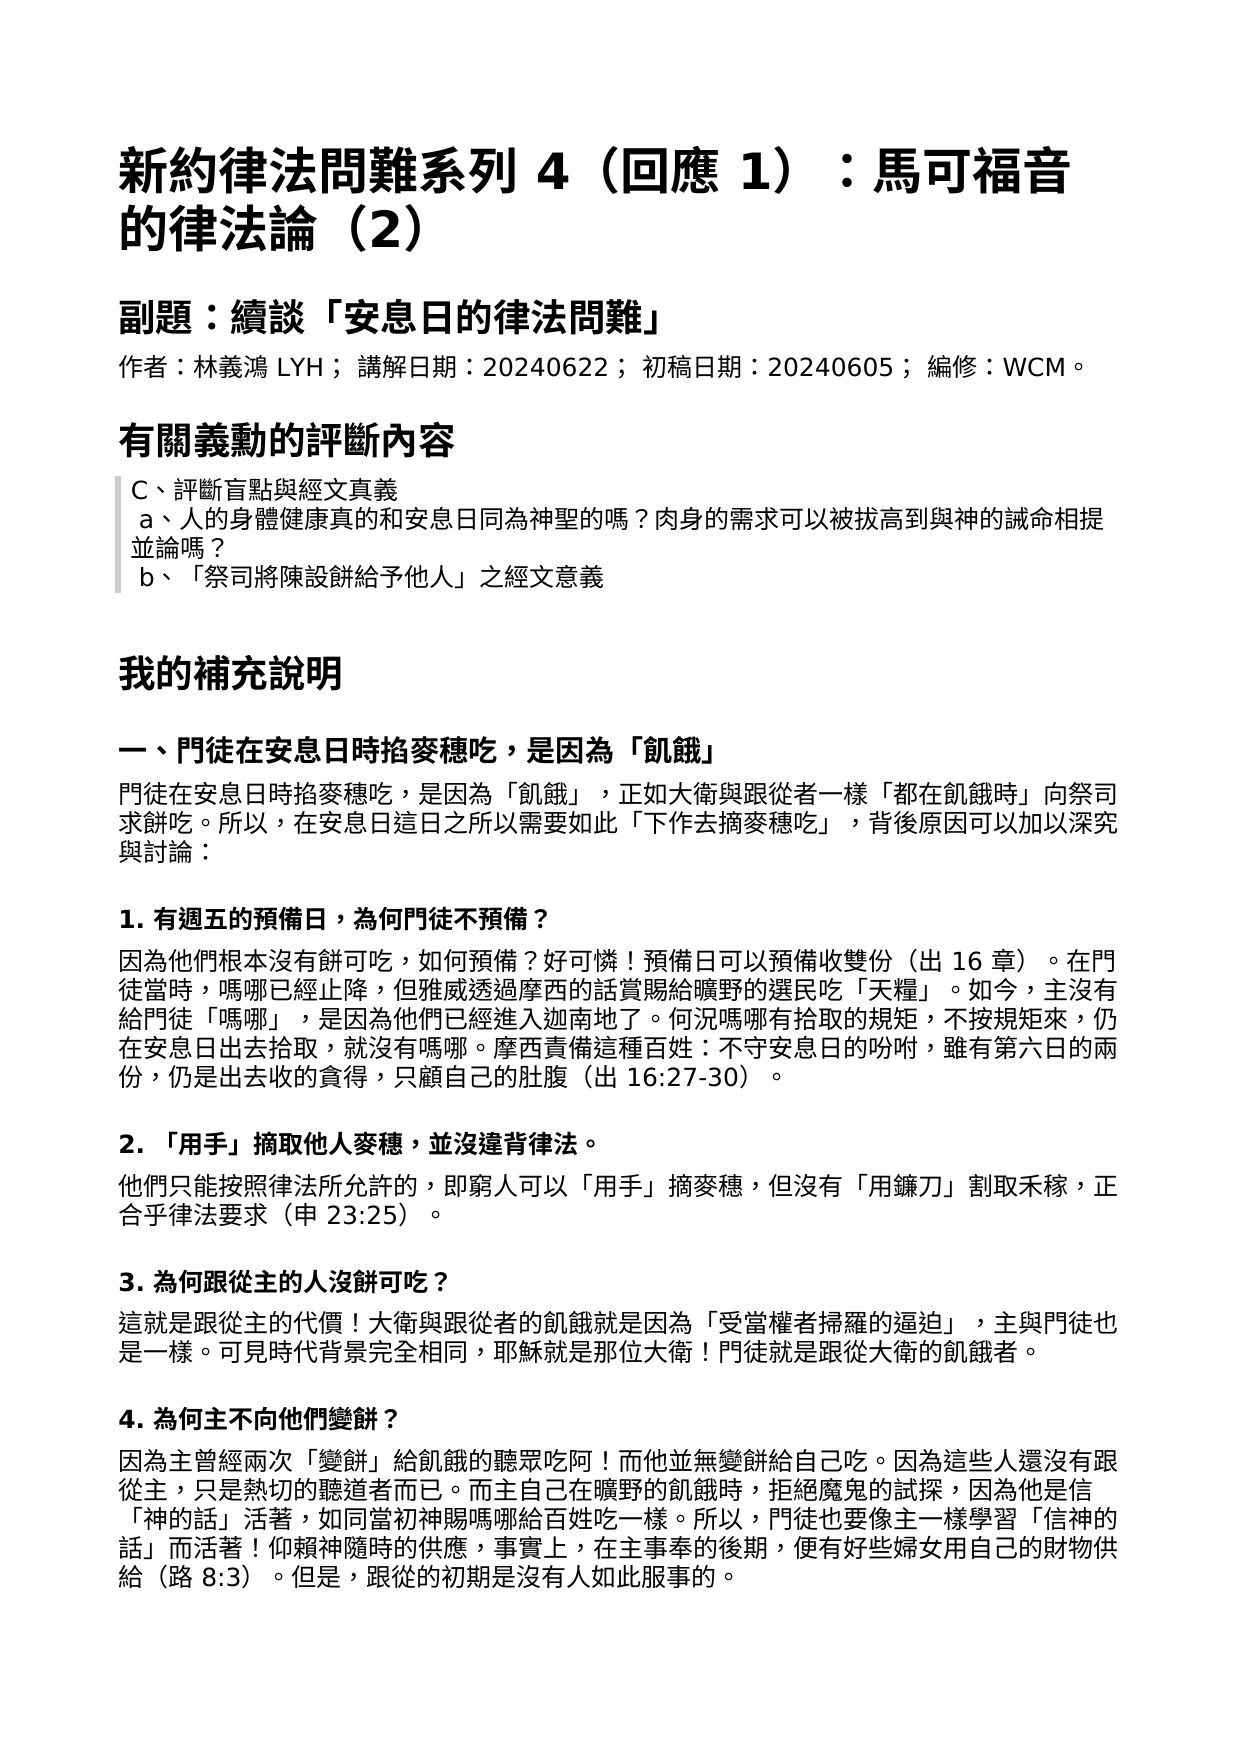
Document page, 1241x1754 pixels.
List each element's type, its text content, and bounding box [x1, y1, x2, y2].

subtitle 一、門徒在安息日時掐麥穗吃，是因為「飢餓」 [118, 734, 1122, 768]
subtitle 我的補充說明 [118, 653, 1122, 696]
text 門徒在安息日時掐麥穗吃，是因為「飢餓」，正如大衛與跟從者一樣「都在飢餓時」向祭司求餅吃。所以，在安息日這日之所以需要如此「下作去摘麥穗吃」，背後原因可以加以深究與討論： [118, 780, 1122, 868]
subtitle 2. 「用手」摘取他人麥穗，並沒違背律法。 [118, 1130, 1122, 1159]
text 因為他們根本沒有餅可吃，如何預備？好可憐！預備日可以預備收雙份（出 16 章）。在門徒當時，嗎哪已經止降，但雅威透過摩西的話賞賜給曠野的選民吃「天糧」。如今，主沒有給門徒「嗎哪」，是因為他們已經進入迦南地了。何況嗎哪有拾取的規矩，不按規矩來，仍在安息日出去拾取，就沒有嗎哪。摩西責備這種百姓：不守安息日的吩咐，雖有第六日的兩份，仍是出去收的貪得，只顧自己的肚腹（出 16:27-30）。 [118, 947, 1122, 1093]
subtitle 1. 有週五的預備日，為何門徒不預備？ [118, 905, 1122, 934]
text 因為主曾經兩次「變餅」給飢餓的聽眾吃阿！而他並無變餅給自己吃。因為這些人還沒有跟從主，只是熱切的聽道者而已。而主自己在曠野的飢餓時，拒絕魔鬼的試探，因為他是信「神的話」活著，如同當初神賜嗎哪給百姓吃一樣。所以，門徒也要像主一樣學習「信神的話」而活著！仰賴神隨時的供應，事實上，在主事奉的後期，便有好些婦女用自己的財物供給（路 8:3）。但是，跟從的初期是沒有人如此服事的。 [118, 1447, 1122, 1593]
subtitle 4. 為何主不向他們變餅？ [118, 1405, 1122, 1434]
subtitle 新約律法問難系列 4（回應 1）：馬可福音的律法論（2） [118, 143, 1122, 259]
subtitle 副題：續談「安息日的律法問難」 [118, 297, 1122, 341]
text 這就是跟從主的代價！大衛與跟從者的飢餓就是因為「受當權者掃羅的逼迫」，主與門徒也是一樣。可見時代背景完全相同，耶穌就是那位大衛！門徒就是跟從大衛的飢餓者。 [118, 1309, 1122, 1368]
text 作者：林義鴻 LYH； 講解日期：20240622； 初稿日期：20240605； 編修：WCM。 [118, 353, 1122, 382]
subtitle 有關義勳的評斷內容 [118, 420, 1122, 463]
text 他們只能按照律法所允許的，即窮人可以「用手」摘麥穗，但沒有「用鐮刀」割取禾稼，正合乎律法要求（申 23:25）。 [118, 1172, 1122, 1230]
subtitle 3. 為何跟從主的人沒餅可吃？ [118, 1268, 1122, 1297]
table_header C、評斷盲點與經文真義 a、人的身體健康真的和安息日同為神聖的嗎？肉身的需求可以被拔高到與神的誡命相提並論嗎？ b、「祭司將陳設餅給予他人」之經文意義 [121, 476, 1122, 593]
